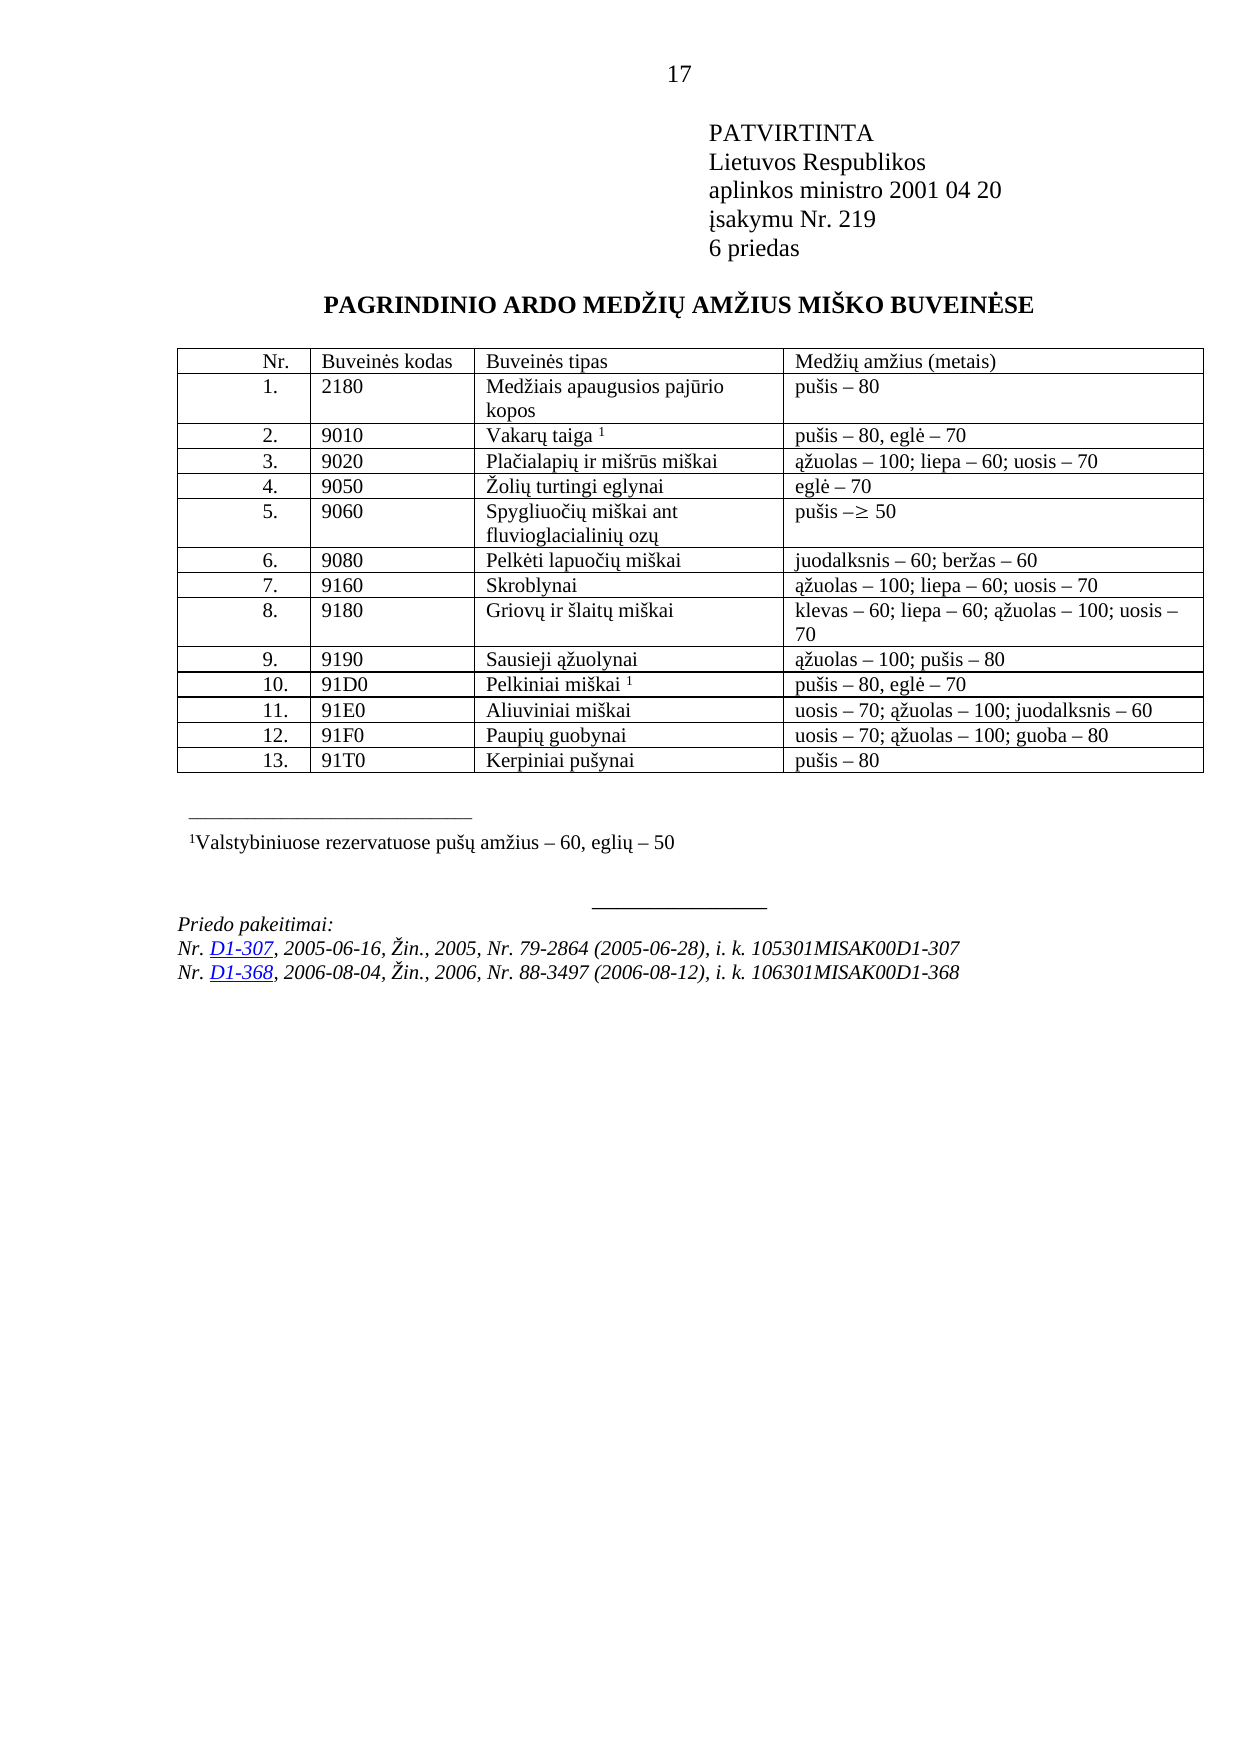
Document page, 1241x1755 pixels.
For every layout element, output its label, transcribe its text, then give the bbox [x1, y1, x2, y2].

table_cell uosis – 70; ąžuolas – 100; juodalksnis – 60 [784, 698, 1203, 722]
table_cell 91T0 [311, 748, 474, 772]
table_cell 9080 [311, 548, 474, 572]
table_cell 11. [178, 698, 310, 722]
text Lietuvos Respublikos [177, 147, 1181, 176]
table_cell 12. [178, 723, 310, 747]
table_cell 91F0 [311, 723, 474, 747]
table_cell Žolių turtingi eglynai [475, 474, 783, 498]
table_cell 9020 [311, 449, 474, 473]
table_cell ąžuolas – 100; pušis – 80 [784, 647, 1203, 671]
table_cell 10. [178, 673, 310, 696]
table_cell Pelkiniai miškai 1 [475, 673, 783, 696]
table_cell 9190 [311, 647, 474, 671]
table_header Nr. [178, 349, 310, 373]
table_cell 91D0 [311, 673, 474, 696]
table_cell Aliuviniai miškai [475, 698, 783, 722]
text Priedo pakeitimai: [177, 912, 1181, 936]
table_cell eglė – 70 [784, 474, 1203, 498]
table_cell 3. [178, 449, 310, 473]
text PATVIRTINTA [709, 118, 1181, 147]
table_cell Spygliuočių miškai ant fluvioglacialinių ozų [475, 499, 783, 547]
text Nr. D1-368, 2006-08-04, Žin., 2006, Nr. 88-3497 (2006-08-12), i. k. 106301MISAK00D1-368 [177, 960, 1181, 984]
table_cell juodalksnis – 60; beržas – 60 [784, 548, 1203, 572]
table_cell Kerpiniai pušynai [475, 748, 783, 772]
text Pagrindinio ardo medžių amžius miško buveinėse [177, 291, 1181, 319]
table_cell 1. [178, 374, 310, 422]
text Nr. D1-307, 2005-06-16, Žin., 2005, Nr. 79-2864 (2005-06-28), i. k. 105301MISAK00D1-307 [177, 936, 1181, 960]
table_cell Pelkėti lapuočių miškai [475, 548, 783, 572]
table_cell Vakarų taiga 1 [475, 424, 783, 447]
table_header Buveinės kodas [311, 349, 474, 373]
table_cell 4. [178, 474, 310, 498]
table_cell pušis – 80, eglė – 70 [784, 673, 1203, 696]
table_cell pušis – 80, eglė – 70 [784, 424, 1203, 447]
table_cell 91E0 [311, 698, 474, 722]
table_cell ąžuolas – 100; liepa – 60; uosis – 70 [784, 573, 1203, 597]
table_cell 7. [178, 573, 310, 597]
table_cell 9060 [311, 499, 474, 547]
text aplinkos ministro 2001 04 20 [177, 176, 1181, 204]
text ______________ [177, 883, 1181, 912]
table_cell Sausieji ąžuolynai [475, 647, 783, 671]
table_cell 13. [178, 748, 310, 772]
table_cell pušis – 80 [784, 374, 1203, 422]
table_cell 9180 [311, 598, 474, 646]
text įsakymu Nr. 219 [177, 204, 1181, 233]
table_cell Medžiais apaugusios pajūrio kopos [475, 374, 783, 422]
table_cell __________________________________ 1Valstybiniuose rezervatuose pušų amžius – 60, eglių – 50 [177, 773, 1204, 854]
table_header Buveinės tipas [475, 349, 783, 373]
table_cell 9010 [311, 424, 474, 447]
table_cell ąžuolas – 100; liepa – 60; uosis – 70 [784, 449, 1203, 473]
table_cell Paupių guobynai [475, 723, 783, 747]
table_cell pušis – 50 [784, 499, 1203, 547]
table_header Medžių amžius (metais) [784, 349, 1203, 373]
text 6 priedas [177, 233, 1181, 262]
table_cell 5. [178, 499, 310, 547]
table_cell klevas – 60; liepa – 60; ąžuolas – 100; uosis – 70 [784, 598, 1203, 646]
table_cell 2. [178, 424, 310, 447]
table_cell pušis – 80 [784, 748, 1203, 772]
table_cell 9050 [311, 474, 474, 498]
table_cell Plačialapių ir mišrūs miškai [475, 449, 783, 473]
table_cell uosis – 70; ąžuolas – 100; guoba – 80 [784, 723, 1203, 747]
table_cell 2180 [311, 374, 474, 422]
table_cell 8. [178, 598, 310, 646]
table_cell 9. [178, 647, 310, 671]
table_cell 6. [178, 548, 310, 572]
table_cell Griovų ir šlaitų miškai [475, 598, 783, 646]
table_cell Skroblynai [475, 573, 783, 597]
table_cell 9160 [311, 573, 474, 597]
